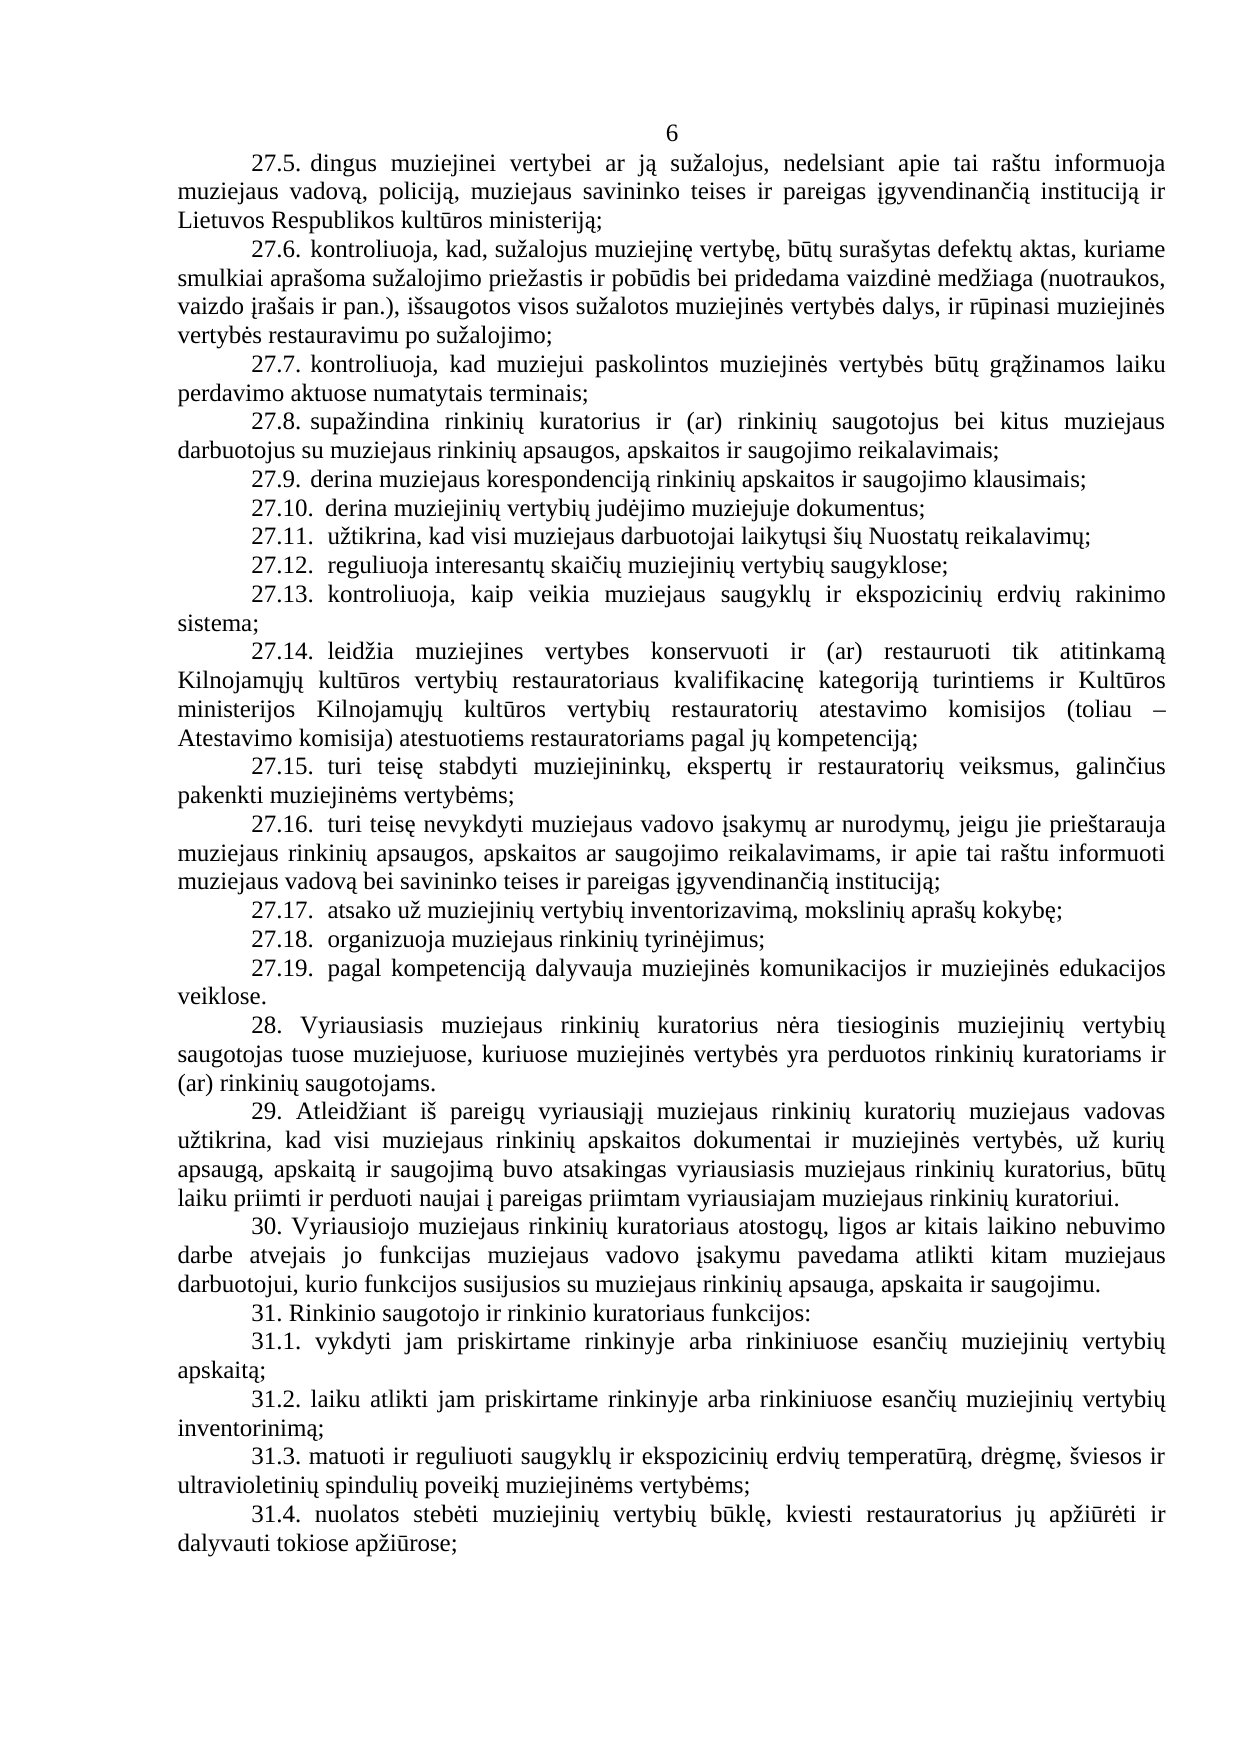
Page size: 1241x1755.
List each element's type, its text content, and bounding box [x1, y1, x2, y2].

text 27.8. supažindina rinkinių kuratorius ir (ar) rinkinių saugotojus bei kitus muziejaus darbuotojus su muziejaus rinkinių apsaugos, apskaitos ir saugojimo reikalavimais; [177, 406, 1166, 464]
text 31. Rinkinio saugotojo ir rinkinio kuratoriaus funkcijos: [177, 1298, 1166, 1326]
text 27.14. leidžia muziejines vertybes konservuoti ir (ar) restauruoti tik atitinkamą Kilnojamųjų kultūros vertybių restauratoriaus kvalifikacinę kategoriją turintiems ir Kultūros ministerijos Kilnojamųjų kultūros vertybių restauratorių atestavimo komisijos (toliau – Atestavimo komisija) atestuotiems restauratoriams pagal jų kompetenciją; [177, 636, 1166, 751]
text 31.1. vykdyti jam priskirtame rinkinyje arba rinkiniuose esančių muziejinių vertybių apskaitą; [177, 1326, 1166, 1384]
text 27.5. dingus muziejinei vertybei ar ją sužalojus, nedelsiant apie tai raštu informuoja muziejaus vadovą, policiją, muziejaus savininko teises ir pareigas įgyvendinančią instituciją ir Lietuvos Respublikos kultūros ministeriją; [177, 148, 1166, 234]
text 27.10. derina muziejinių vertybių judėjimo muziejuje dokumentus; [177, 493, 1166, 521]
text 27.9. derina muziejaus korespondenciją rinkinių apskaitos ir saugojimo klausimais; [177, 464, 1166, 493]
text 27.6. kontroliuoja, kad, sužalojus muziejinę vertybę, būtų surašytas defektų aktas, kuriame smulkiai aprašoma sužalojimo priežastis ir pobūdis bei pridedama vaizdinė medžiaga (nuotraukos, vaizdo įrašais ir pan.), išsaugotos visos sužalotos muziejinės vertybės dalys, ir rūpinasi muziejinės vertybės restauravimu po sužalojimo; [177, 234, 1166, 349]
text 30. Vyriausiojo muziejaus rinkinių kuratoriaus atostogų, ligos ar kitais laikino nebuvimo darbe atvejais jo funkcijas muziejaus vadovo įsakymu pavedama atlikti kitam muziejaus darbuotojui, kurio funkcijos susijusios su muziejaus rinkinių apsauga, apskaita ir saugojimu. [177, 1211, 1166, 1298]
text 27.15. turi teisę stabdyti muziejininkų, ekspertų ir restauratorių veiksmus, galinčius pakenkti muziejinėms vertybėms; [177, 751, 1166, 809]
text 27.17. atsako už muziejinių vertybių inventorizavimą, mokslinių aprašų kokybę; [177, 895, 1166, 924]
text 27.16. turi teisę nevykdyti muziejaus vadovo įsakymų ar nurodymų, jeigu jie prieštarauja muziejaus rinkinių apsaugos, apskaitos ar saugojimo reikalavimams, ir apie tai raštu informuoti muziejaus vadovą bei savininko teises ir pareigas įgyvendinančią instituciją; [177, 809, 1166, 895]
text 27.19. pagal kompetenciją dalyvauja muziejinės komunikacijos ir muziejinės edukacijos veiklose. [177, 953, 1166, 1010]
text 27.13. kontroliuoja, kaip veikia muziejaus saugyklų ir ekspozicinių erdvių rakinimo sistema; [177, 579, 1166, 636]
text 31.4. nuolatos stebėti muziejinių vertybių būklę, kviesti restauratorius jų apžiūrėti ir dalyvauti tokiose apžiūrose; [177, 1499, 1166, 1556]
text 27.7. kontroliuoja, kad muziejui paskolintos muziejinės vertybės būtų grąžinamos laiku perdavimo aktuose numatytais terminais; [177, 349, 1166, 406]
text 27.11. užtikrina, kad visi muziejaus darbuotojai laikytųsi šių Nuostatų reikalavimų; [177, 521, 1166, 550]
text 31.3. matuoti ir reguliuoti saugyklų ir ekspozicinių erdvių temperatūrą, drėgmę, šviesos ir ultravioletinių spindulių poveikį muziejinėms vertybėms; [177, 1441, 1166, 1499]
text 28. Vyriausiasis muziejaus rinkinių kuratorius nėra tiesioginis muziejinių vertybių saugotojas tuose muziejuose, kuriuose muziejinės vertybės yra perduotos rinkinių kuratoriams ir (ar) rinkinių saugotojams. [177, 1010, 1166, 1096]
text 29. Atleidžiant iš pareigų vyriausiąjį muziejaus rinkinių kuratorių muziejaus vadovas užtikrina, kad visi muziejaus rinkinių apskaitos dokumentai ir muziejinės vertybės, už kurių apsaugą, apskaitą ir saugojimą buvo atsakingas vyriausiasis muziejaus rinkinių kuratorius, būtų laiku priimti ir perduoti naujai į pareigas priimtam vyriausiajam muziejaus rinkinių kuratoriui. [177, 1096, 1166, 1211]
text 31.2. laiku atlikti jam priskirtame rinkinyje arba rinkiniuose esančių muziejinių vertybių inventorinimą; [177, 1384, 1166, 1441]
text 27.18. organizuoja muziejaus rinkinių tyrinėjimus; [177, 924, 1166, 953]
text 27.12. reguliuoja interesantų skaičių muziejinių vertybių saugyklose; [177, 550, 1166, 579]
